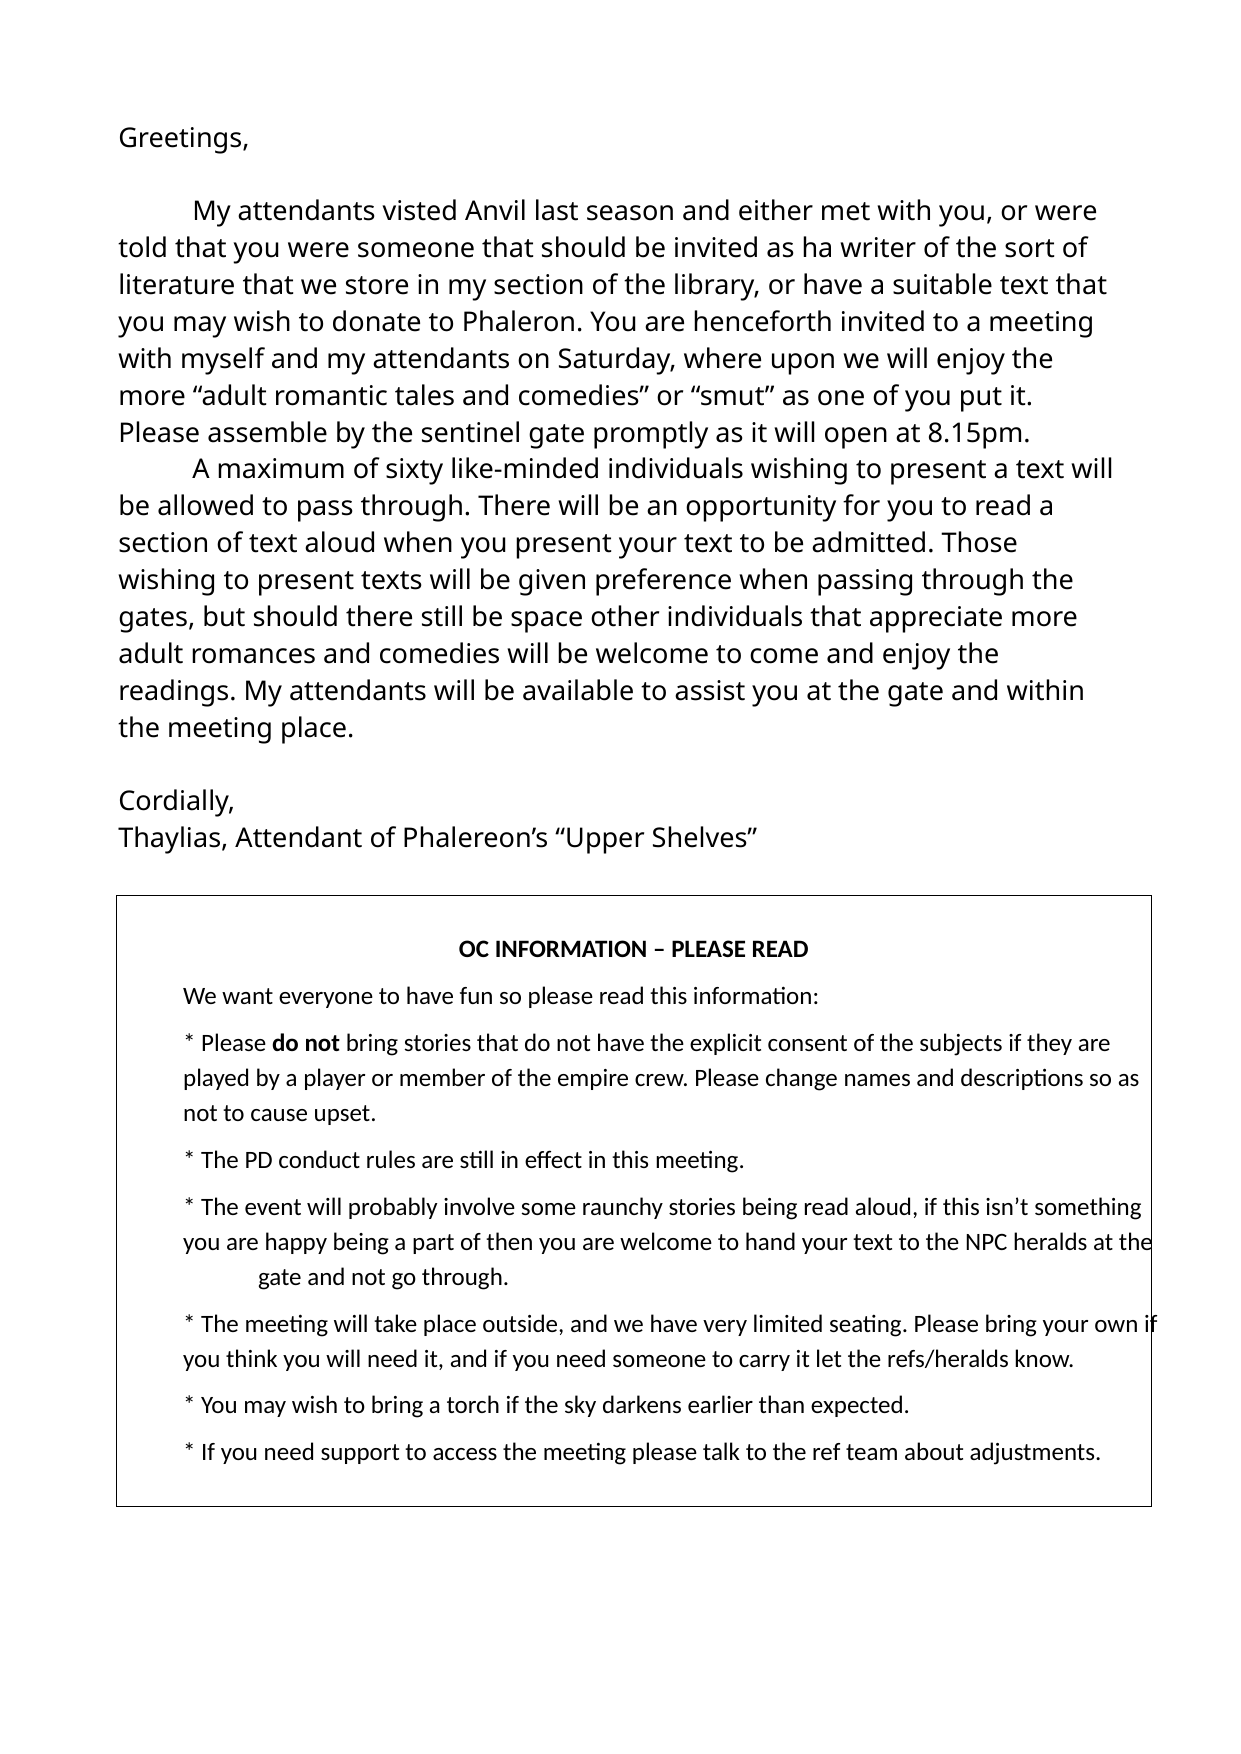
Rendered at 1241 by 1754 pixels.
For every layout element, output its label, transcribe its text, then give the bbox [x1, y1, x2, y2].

text Greetings, My attendants visted Anvil last season and either met with you, or were told that you were someone that should be invited as ha writer of the sort of literature that we store in my section of the library, or have a suitable text that you may wish to donate to Phaleron. You are henceforth invited to a meeting with myself and my attendants on Saturday, where upon we will enjoy the more “adult romantic tales and comedies” or “smut” as one of you put it. Please assemble by the sentinel gate promptly as it will open at 8.15pm. A maximum of sixty like-minded individuals wishing to present a text will be allowed to pass through. There will be an opportunity for you to read a section of text aloud when you present your text to be admitted. Those wishing to present texts will be given preference when passing through the gates, but should there still be space other individuals that appreciate more adult romances and comedies will be welcome to come and enjoy the readings. My attendants will be available to assist you at the gate and within the meeting place. Cordially, [118, 118, 1122, 819]
text Thaylias, Attendant of Phalereon’s “Upper Shelves” [118, 819, 1122, 856]
